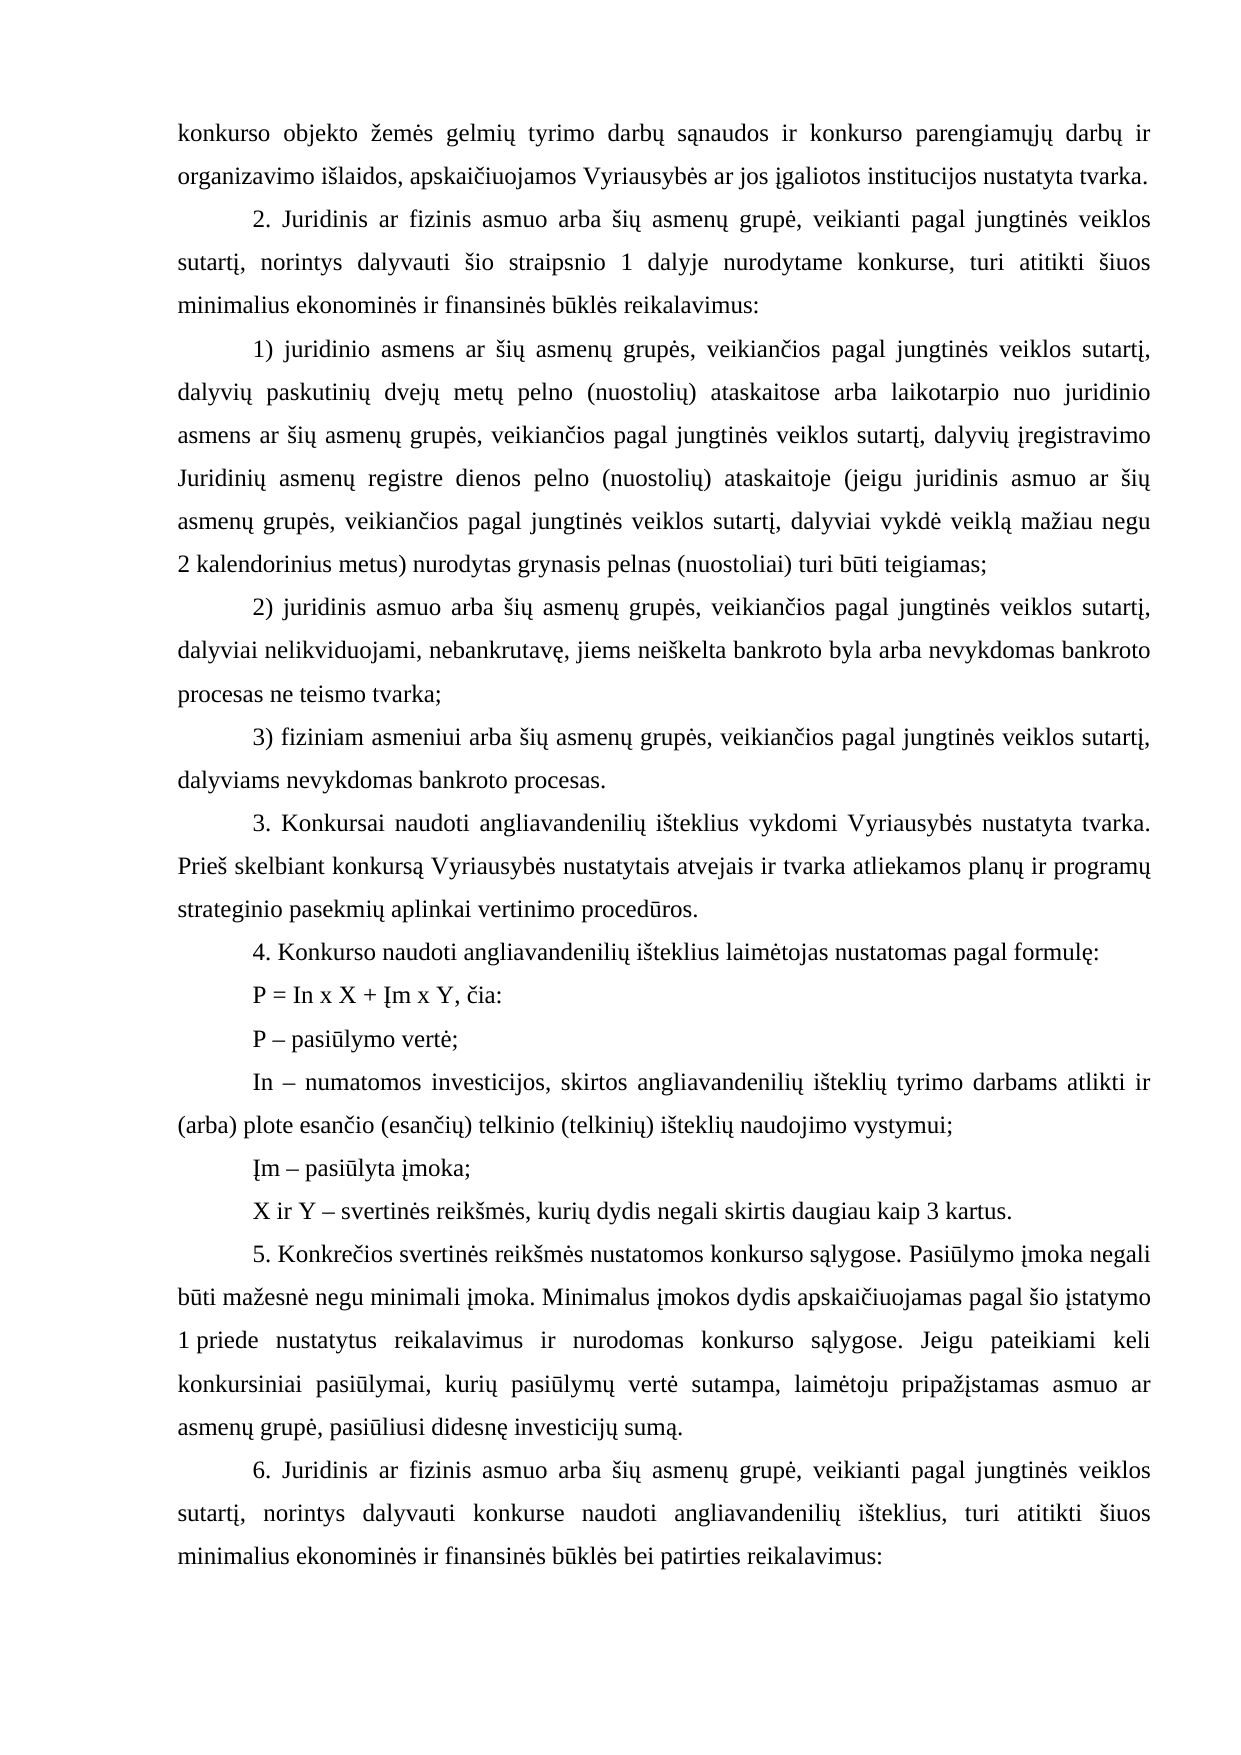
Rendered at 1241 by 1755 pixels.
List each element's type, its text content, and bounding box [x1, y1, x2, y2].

text 3. Konkursai naudoti angliavandenilių išteklius vykdomi Vyriausybės nustatyta tvarka. Prieš skelbiant konkursą Vyriausybės nustatytais atvejais ir tvarka atliekamos planų ir programų strateginio pasekmių aplinkai vertinimo procedūros. [177, 808, 1152, 923]
text X ir Y – svertinės reikšmės, kurių dydis negali skirtis daugiau kaip 3 kartus. [177, 1196, 1152, 1225]
text P = In x X + Įm x Y, čia: [177, 981, 1152, 1009]
text In – numatomos investicijos, skirtos angliavandenilių išteklių tyrimo darbams atlikti ir (arba) plote esančio (esančių) telkinio (telkinių) išteklių naudojimo vystymui; [177, 1067, 1152, 1139]
text Įm – pasiūlyta įmoka; [177, 1153, 1152, 1182]
text P – pasiūlymo vertė; [177, 1024, 1152, 1052]
text 6. Juridinis ar fizinis asmuo arba šių asmenų grupė, veikianti pagal jungtinės veiklos sutartį, norintys dalyvauti konkurse naudoti angliavandenilių išteklius, turi atitikti šiuos minimalius ekonominės ir finansinės būklės bei patirties reikalavimus: [177, 1455, 1152, 1570]
text 4. Konkurso naudoti angliavandenilių išteklius laimėtojas nustatomas pagal formulę: [177, 937, 1152, 966]
text 2) juridinis asmuo arba šių asmenų grupės, veikiančios pagal jungtinės veiklos sutartį, dalyviai nelikviduojami, nebankrutavę, jiems neiškelta bankroto byla arba nevykdomas bankroto procesas ne teismo tvarka; [177, 592, 1152, 707]
text 5. Konkrečios svertinės reikšmės nustatomos konkurso sąlygose. Pasiūlymo įmoka negali būti mažesnė negu minimali įmoka. Minimalus įmokos dydis apskaičiuojamas pagal šio įstatymo 1 priede nustatytus reikalavimus ir nurodomas konkurso sąlygose. Jeigu pateikiami keli konkursiniai pasiūlymai, kurių pasiūlymų vertė sutampa, laimėtoju pripažįstamas asmuo ar asmenų grupė, pasiūliusi didesnę investicijų sumą. [177, 1239, 1152, 1441]
text 3) fiziniam asmeniui arba šių asmenų grupės, veikiančios pagal jungtinės veiklos sutartį, dalyviams nevykdomas bankroto procesas. [177, 722, 1152, 794]
text konkurso objekto žemės gelmių tyrimo darbų sąnaudos ir konkurso parengiamųjų darbų ir organizavimo išlaidos, apskaičiuojamos Vyriausybės ar jos įgaliotos institucijos nustatyta tvarka. [177, 118, 1152, 190]
text 2. Juridinis ar fizinis asmuo arba šių asmenų grupė, veikianti pagal jungtinės veiklos sutartį, norintys dalyvauti šio straipsnio 1 dalyje nurodytame konkurse, turi atitikti šiuos minimalius ekonominės ir finansinės būklės reikalavimus: [177, 204, 1152, 319]
text 1) juridinio asmens ar šių asmenų grupės, veikiančios pagal jungtinės veiklos sutartį, dalyvių paskutinių dvejų metų pelno (nuostolių) ataskaitose arba laikotarpio nuo juridinio asmens ar šių asmenų grupės, veikiančios pagal jungtinės veiklos sutartį, dalyvių įregistravimo Juridinių asmenų registre dienos pelno (nuostolių) ataskaitoje (jeigu juridinis asmuo ar šių asmenų grupės, veikiančios pagal jungtinės veiklos sutartį, dalyviai vykdė veiklą mažiau negu 2 kalendorinius metus) nurodytas grynasis pelnas (nuostoliai) turi būti teigiamas; [177, 334, 1152, 578]
